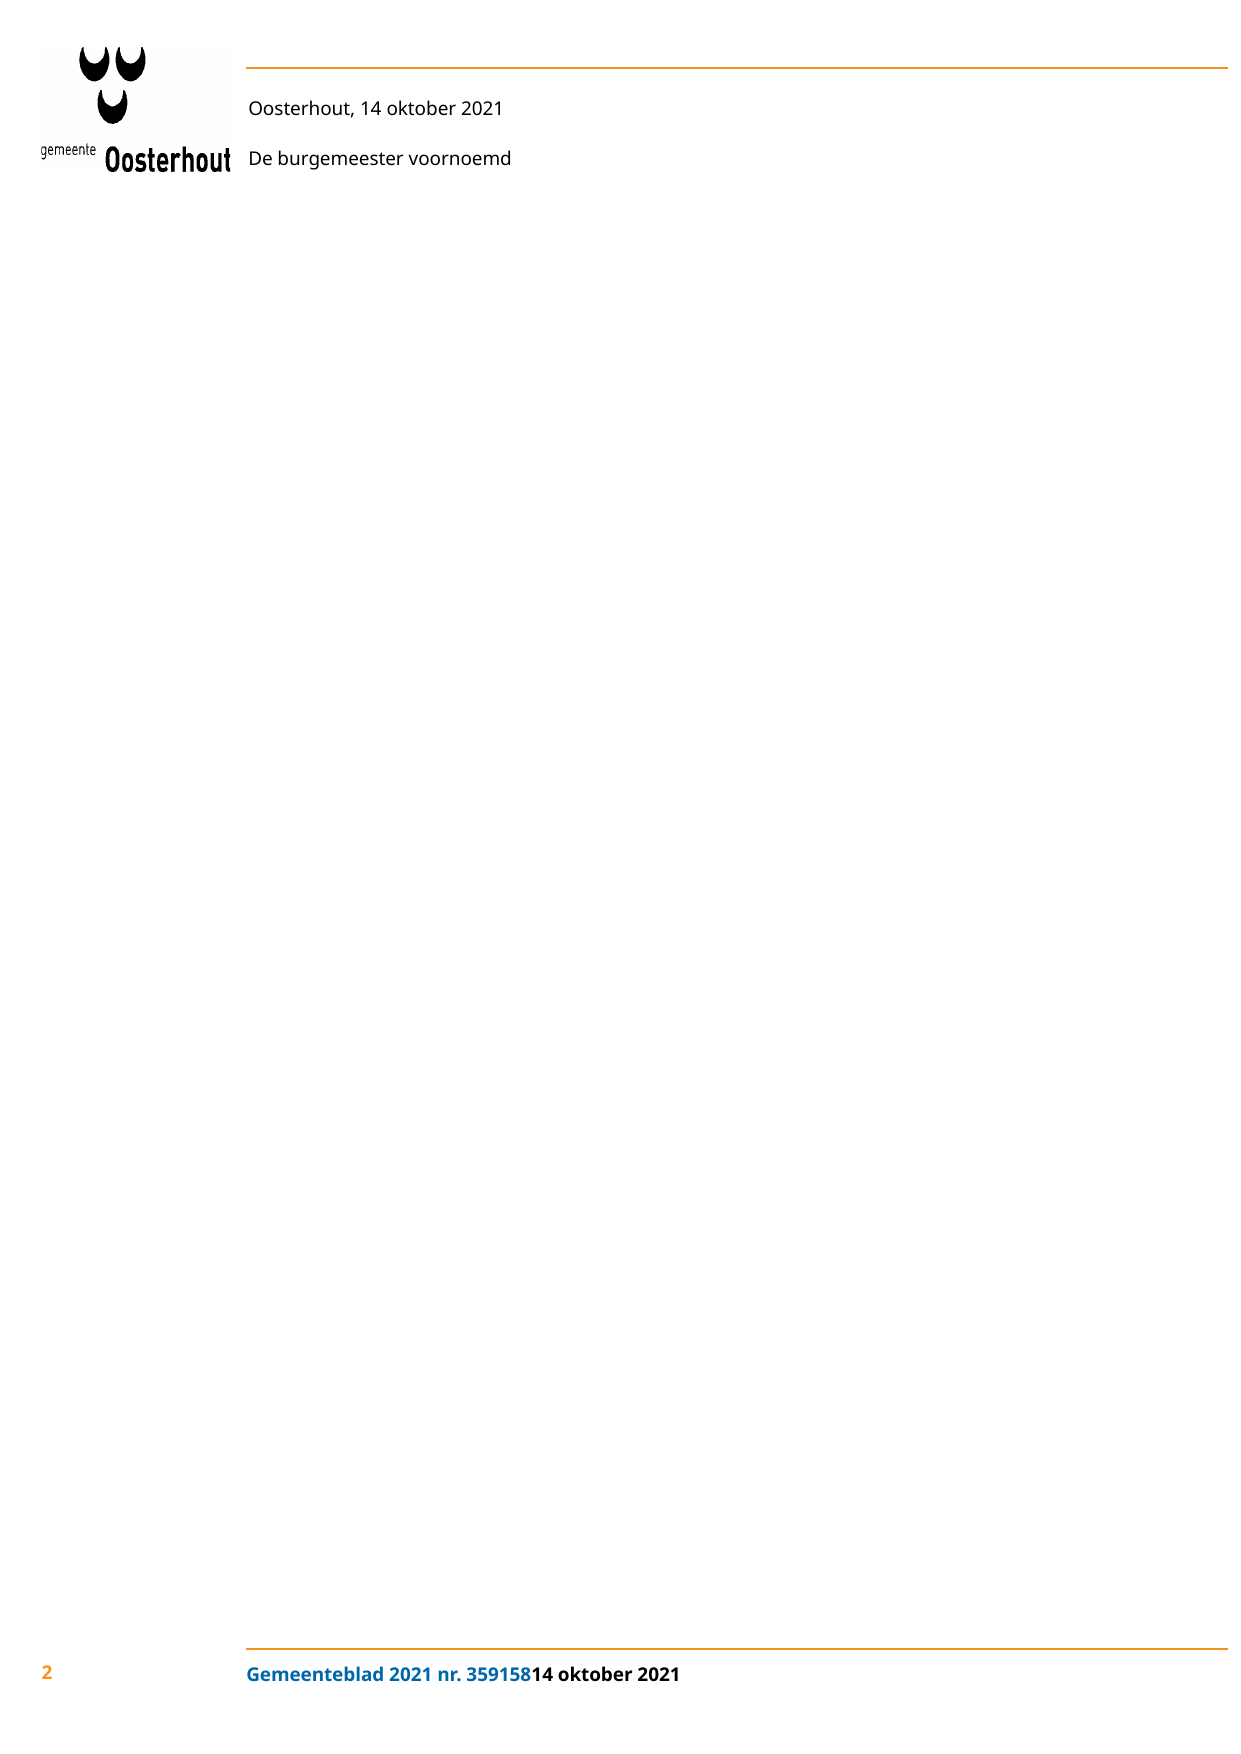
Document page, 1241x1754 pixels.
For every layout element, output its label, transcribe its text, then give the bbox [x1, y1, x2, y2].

text Oosterhout, 14 oktober 2021 [248, 95, 1152, 121]
picture [41, 47, 231, 172]
text De burgemeester voornoemd [248, 145, 1152, 171]
